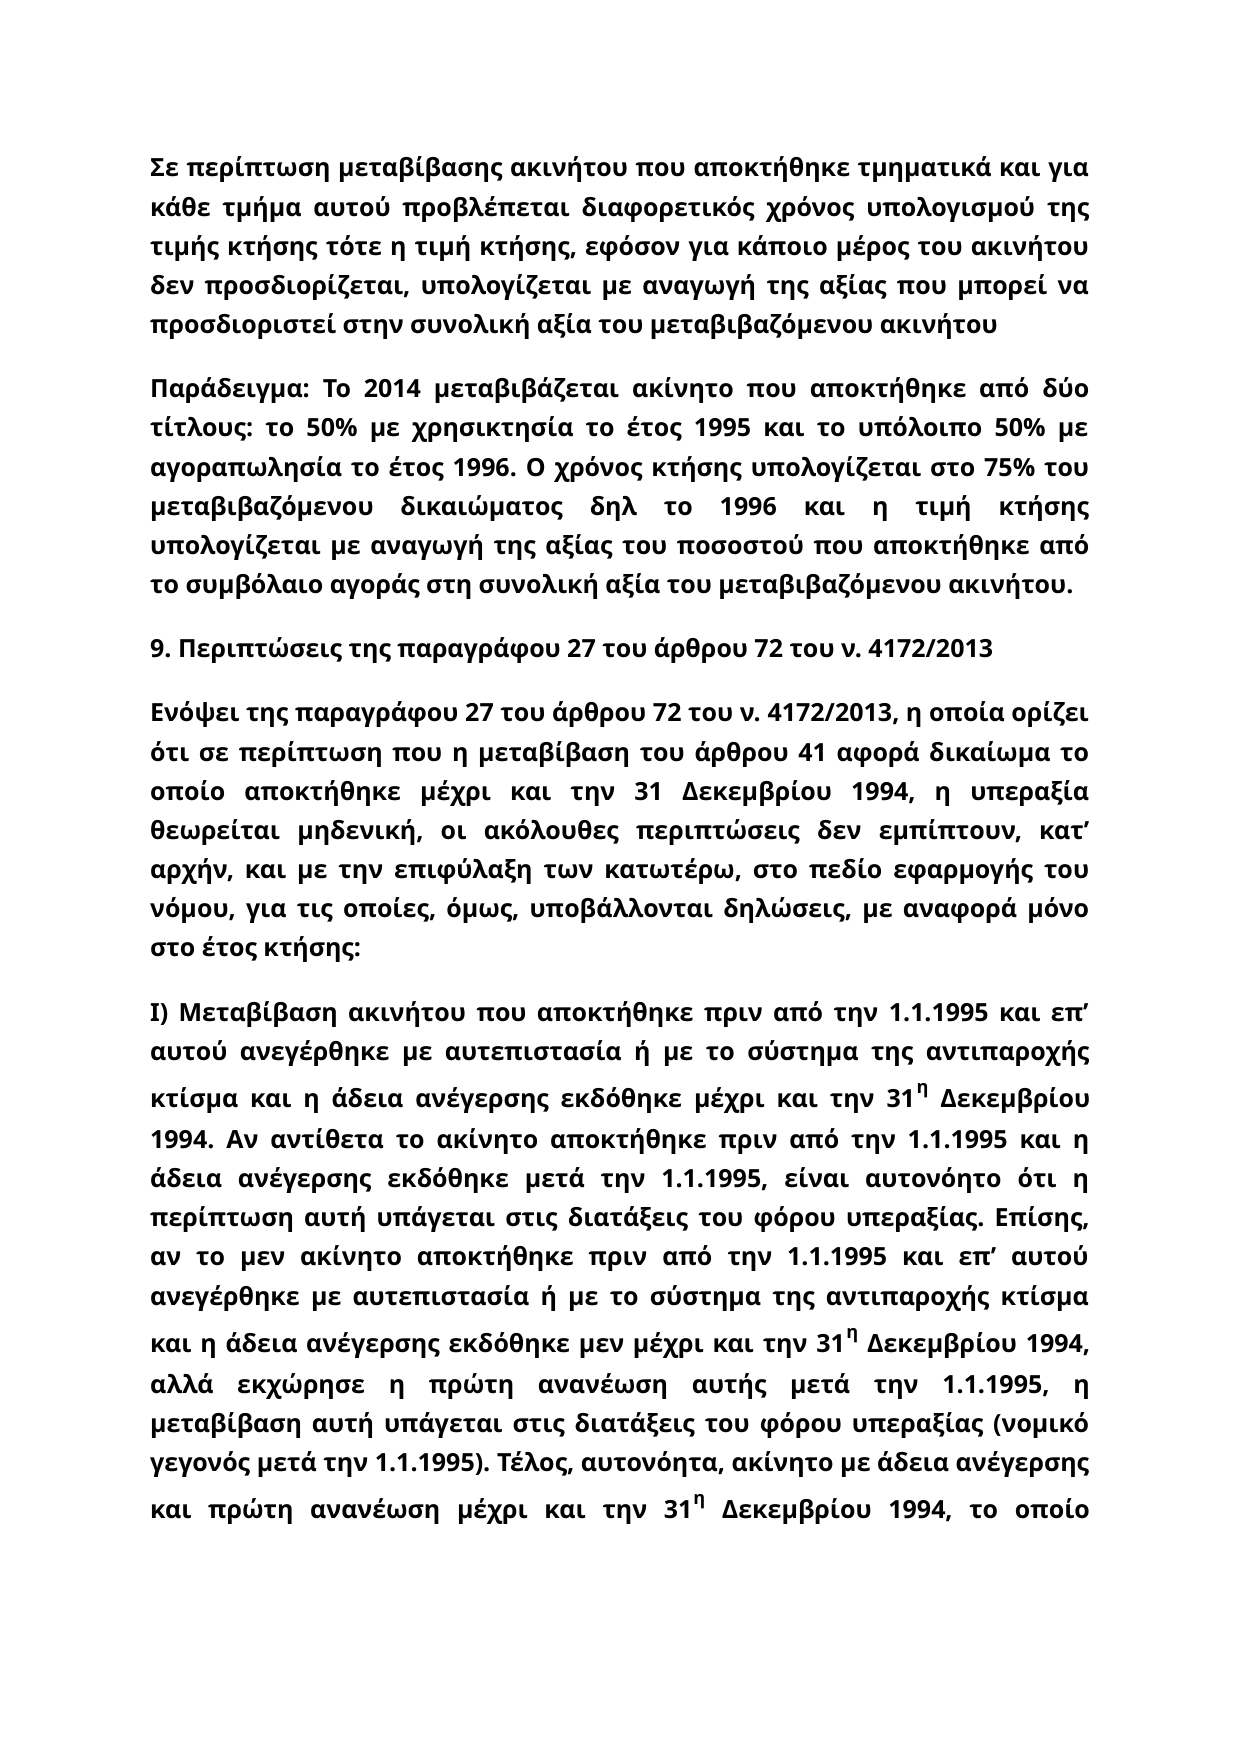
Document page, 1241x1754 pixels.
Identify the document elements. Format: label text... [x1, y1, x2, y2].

text Σε περίπτωση μεταβίβασης ακινήτου που αποκτήθηκε τμηματικά και για κάθε τμήμα αυτού προβλέπεται διαφορετικός χρόνος υπολογισμού της τιμής κτήσης τότε η τιμή κτήσης, εφόσον για κάποιο μέρος του ακινήτου δεν προσδιορίζεται, υπολογίζεται με αναγωγή της αξίας που μπορεί να προσδιοριστεί στην συνολική αξία του μεταβιβαζόμενου ακινήτου [150, 150, 1090, 341]
text Παράδειγμα: Το 2014 μεταβιβάζεται ακίνητο που αποκτήθηκε από δύο τίτλους: το 50% με χρησικτησία το έτος 1995 και το υπόλοιπο 50% με αγοραπωλησία το έτος 1996. Ο χρόνος κτήσης υπολογίζεται στο 75% του μεταβιβαζόμενου δικαιώματος δηλ το 1996 και η τιμή κτήσης υπολογίζεται με αναγωγή της αξίας του ποσοστού που αποκτήθηκε από το συμβόλαιο αγοράς στη συνολική αξία του μεταβιβαζόμενου ακινήτου. [150, 371, 1090, 601]
text Ι) Μεταβίβαση ακινήτου που αποκτήθηκε πριν από την 1.1.1995 και επ’ αυτού ανεγέρθηκε με αυτεπιστασία ή με το σύστημα της αντιπαροχής κτίσμα και η άδεια ανέγερσης εκδόθηκε μέχρι και την 31η Δεκεμβρίου 1994. Αν αντίθετα το ακίνητο αποκτήθηκε πριν από την 1.1.1995 και η άδεια ανέγερσης εκδόθηκε μετά την 1.1.1995, είναι αυτονόητο ότι η περίπτωση αυτή υπάγεται στις διατάξεις του φόρου υπεραξίας. Επίσης, αν το μεν ακίνητο αποκτήθηκε πριν από την 1.1.1995 και επ’ αυτού ανεγέρθηκε με αυτεπιστασία ή με το σύστημα της αντιπαροχής κτίσμα και η άδεια ανέγερσης εκδόθηκε μεν μέχρι και την 31η Δεκεμβρίου 1994, αλλά εκχώρησε η πρώτη ανανέωση αυτής μετά την 1.1.1995, η μεταβίβαση αυτή υπάγεται στις διατάξεις του φόρου υπεραξίας (νομικό γεγονός μετά την 1.1.1995). Τέλος, αυτονόητα, ακίνητο με άδεια ανέγερσης και πρώτη ανανέωση μέχρι και την 31η Δεκεμβρίου 1994, το οποίο αποκτήθηκε μετά την 1.1.1995, υπόκειται, σε περίπτωση μεταβιβάσεώς του εξ επαχθούς αιτίας σε φόρο υπεραξίας. [150, 994, 1090, 1528]
text 9. Περιπτώσεις της παραγράφου 27 του άρθρου 72 του ν. 4172/2013 [150, 631, 1090, 665]
text Ενόψει της παραγράφου 27 του άρθρου 72 του ν. 4172/2013, η οποία ορίζει ότι σε περίπτωση που η μεταβίβαση του άρθρου 41 αφορά δικαίωμα το οποίο αποκτήθηκε μέχρι και την 31 Δεκεμβρίου 1994, η υπεραξία θεωρείται μηδενική, οι ακόλουθες περιπτώσεις δεν εμπίπτουν, κατ’ αρχήν, και με την επιφύλαξη των κατωτέρω, στο πεδίο εφαρμογής του νόμου, για τις οποίες, όμως, υποβάλλονται δηλώσεις, με αναφορά μόνο στο έτος κτήσης: [150, 695, 1090, 964]
